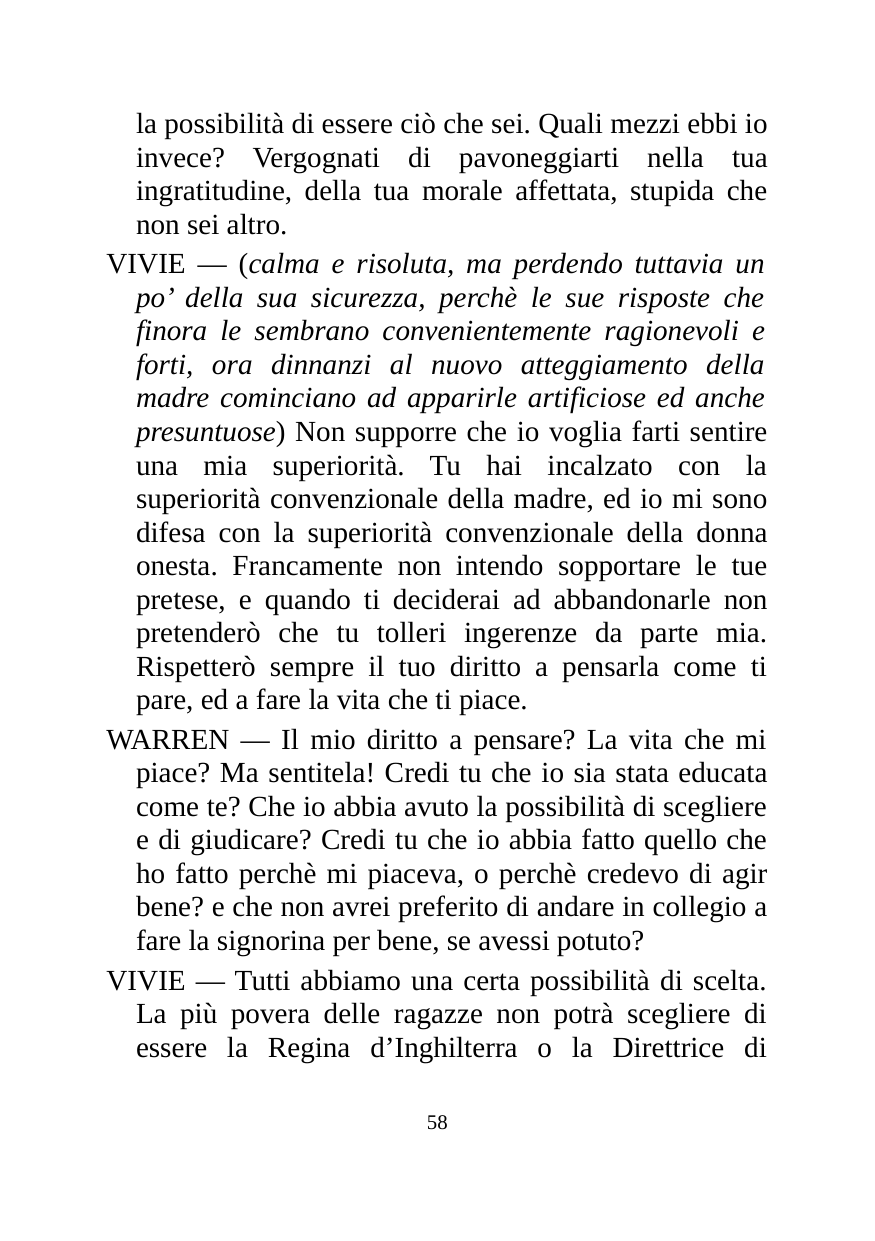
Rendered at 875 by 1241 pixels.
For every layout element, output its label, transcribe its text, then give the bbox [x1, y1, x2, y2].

text VIVIE — Tutti abbiamo una certa possibilità di scelta. La più povera delle ragazze non potrà scegliere di essere la Regina d’Inghilterra o la Direttrice di [106, 963, 768, 1063]
text VIVIE — (calma e risoluta, ma perdendo tuttavia un po’ della sua sicurezza, perchè le sue risposte che finora le sembrano convenientemente ragionevoli e forti, ora dinnanzi al nuovo atteggiamento della madre cominciano ad apparirle artificiose ed anche presuntuose) Non supporre che io voglia farti sentire una mia superiorità. Tu hai incalzato con la superiorità convenzionale della madre, ed io mi sono difesa con la superiorità convenzionale della donna onesta. Francamente non intendo sopportare le tue pretese, e quando ti deciderai ad abbandonarle non pretenderò che tu tolleri ingerenze da parte mia. Rispetterò sempre il tuo diritto a pensarla come ti pare, ed a fare la vita che ti piace. [106, 246, 768, 716]
text WARREN — Il mio diritto a pensare? La vita che mi piace? Ma sentitela! Credi tu che io sia stata educata come te? Che io abbia avuto la possibilità di scegliere e di giudicare? Credi tu che io abbia fatto quello che ho fatto perchè mi piaceva, o perchè credevo di agir bene? e che non avrei preferito di andare in collegio a fare la signorina per bene, se avessi potuto? [106, 722, 768, 957]
text la possibilità di essere ciò che sei. Quali mezzi ebbi io invece? Vergognati di pavoneggiarti nella tua ingratitudine, della tua morale affettata, stupida che non sei altro. [106, 106, 768, 240]
